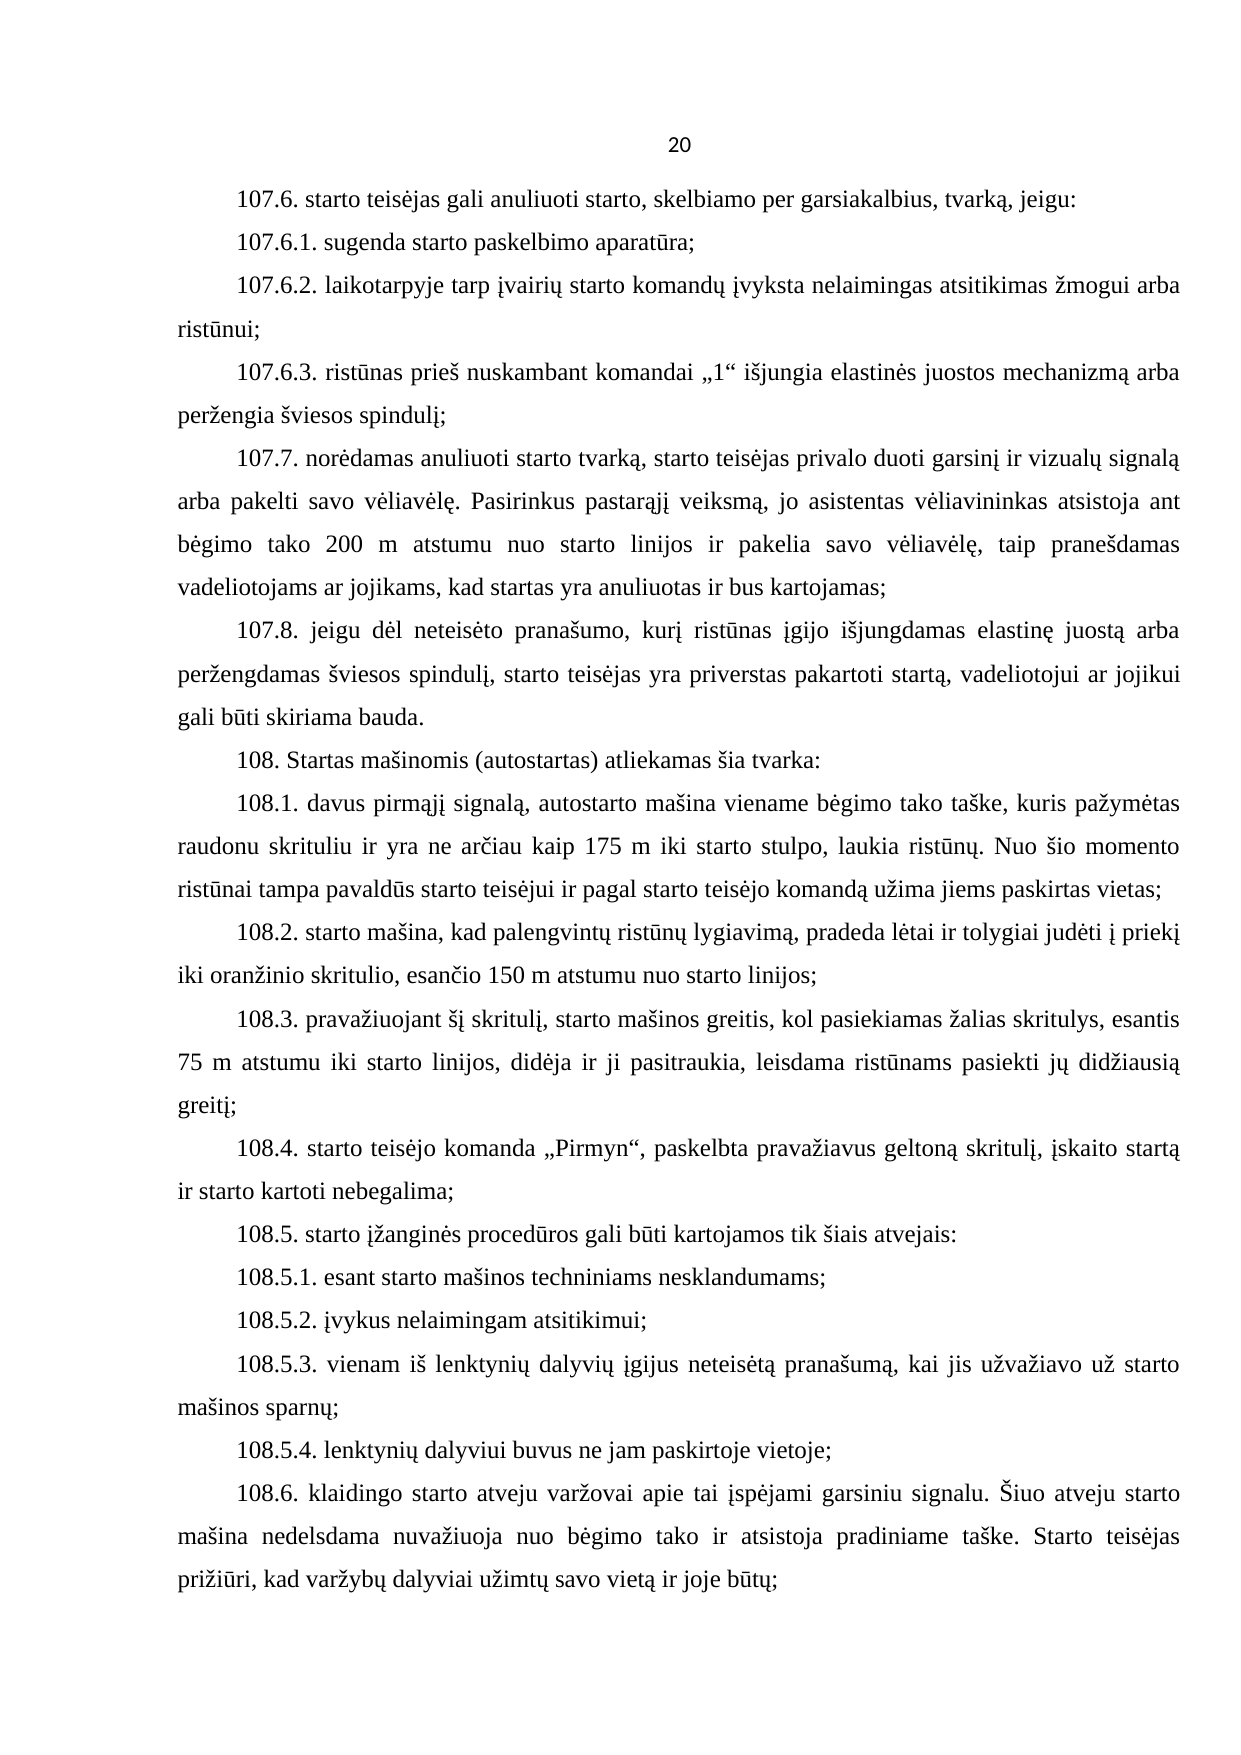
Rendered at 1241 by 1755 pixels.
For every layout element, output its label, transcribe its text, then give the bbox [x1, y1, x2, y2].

text 107.6.3. ristūnas prieš nuskambant komandai „1“ išjungia elastinės juostos mechanizmą arba peržengia šviesos spindulį; [177, 357, 1181, 429]
text 108.6. klaidingo starto atveju varžovai apie tai įspėjami garsiniu signalu. Šiuo atveju starto mašina nedelsdama nuvažiuoja nuo bėgimo tako ir atsistoja pradiniame taške. Starto teisėjas prižiūri, kad varžybų dalyviai užimtų savo vietą ir joje būtų; [177, 1478, 1181, 1593]
text 108.5.4. lenktynių dalyviui buvus ne jam paskirtoje vietoje; [177, 1435, 1181, 1464]
text 108.2. starto mašina, kad palengvintų ristūnų lygiavimą, pradeda lėtai ir tolygiai judėti į priekį iki oranžinio skritulio, esančio 150 m atstumu nuo starto linijos; [177, 917, 1181, 989]
text 108.1. davus pirmąjį signalą, autostarto mašina viename bėgimo tako taške, kuris pažymėtas raudonu skrituliu ir yra ne arčiau kaip 175 m iki starto stulpo, laukia ristūnų. Nuo šio momento ristūnai tampa pavaldūs starto teisėjui ir pagal starto teisėjo komandą užima jiems paskirtas vietas; [177, 788, 1181, 903]
text 108.5.2. įvykus nelaimingam atsitikimui; [177, 1306, 1181, 1334]
text 107.8. jeigu dėl neteisėto pranašumo, kurį ristūnas įgijo išjungdamas elastinę juostą arba peržengdamas šviesos spindulį, starto teisėjas yra priverstas pakartoti startą, vadeliotojui ar jojikui gali būti skiriama bauda. [177, 616, 1181, 731]
text 108.5.1. esant starto mašinos techniniams nesklandumams; [177, 1262, 1181, 1291]
text 107.6.2. laikotarpyje tarp įvairių starto komandų įvyksta nelaimingas atsitikimas žmogui arba ristūnui; [177, 271, 1181, 342]
text 107.7. norėdamas anuliuoti starto tvarką, starto teisėjas privalo duoti garsinį ir vizualų signalą arba pakelti savo vėliavėlę. Pasirinkus pastarąjį veiksmą, jo asistentas vėliavininkas atsistoja ant bėgimo tako 200 m atstumu nuo starto linijos ir pakelia savo vėliavėlę, taip pranešdamas vadeliotojams ar jojikams, kad startas yra anuliuotas ir bus kartojamas; [177, 443, 1181, 601]
text 108. Startas mašinomis (autostartas) atliekamas šia tvarka: [177, 745, 1181, 774]
text 107.6. starto teisėjas gali anuliuoti starto, skelbiamo per garsiakalbius, tvarką, jeigu: [177, 184, 1181, 213]
text 107.6.1. sugenda starto paskelbimo aparatūra; [177, 227, 1181, 256]
text 108.4. starto teisėjo komanda „Pirmyn“, paskelbta pravažiavus geltoną skritulį, įskaito startą ir starto kartoti nebegalima; [177, 1133, 1181, 1205]
text 108.3. pravažiuojant šį skritulį, starto mašinos greitis, kol pasiekiamas žalias skritulys, esantis 75 m atstumu iki starto linijos, didėja ir ji pasitraukia, leisdama ristūnams pasiekti jų didžiausią greitį; [177, 1004, 1181, 1119]
text 108.5. starto įžanginės procedūros gali būti kartojamos tik šiais atvejais: [177, 1219, 1181, 1248]
text 108.5.3. vienam iš lenktynių dalyvių įgijus neteisėtą pranašumą, kai jis užvažiavo už starto mašinos sparnų; [177, 1349, 1181, 1421]
